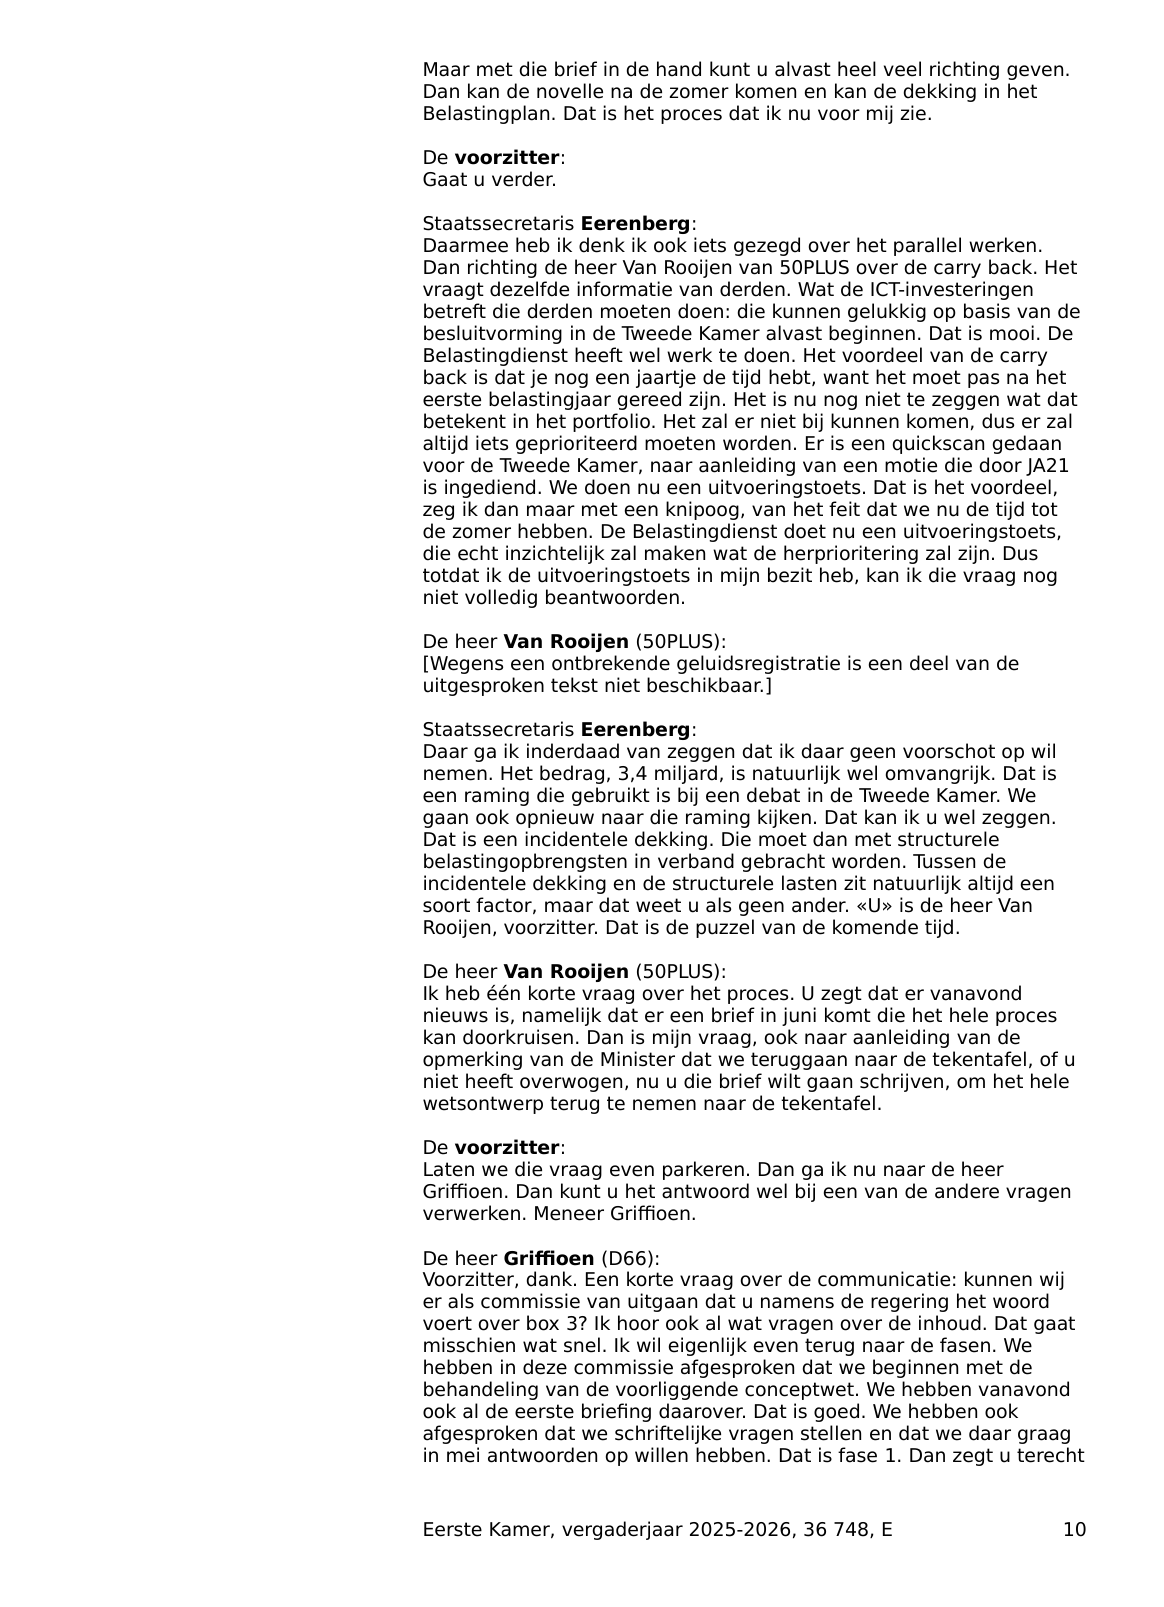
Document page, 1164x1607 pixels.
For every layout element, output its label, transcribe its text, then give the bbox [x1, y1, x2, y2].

text Ik heb één korte vraag over het proces. U zegt dat er vanavond nieuws is, namelijk dat er een brief in juni komt die het hele proces kan doorkruisen. Dan is mijn vraag, ook naar aanleiding van de opmerking van de Minister dat we teruggaan naar de tekentafel, of u niet heeft overwogen, nu u die brief wilt gaan schrijven, om het hele wetsontwerp terug te nemen naar de tekentafel. [422, 983, 1087, 1115]
text De heer Griffioen (D66): [422, 1247, 1087, 1269]
text Daarmee heb ik denk ik ook iets gezegd over het parallel werken. [422, 235, 1087, 257]
text Voorzitter, dank. Een korte vraag over de communicatie: kunnen wij er als commissie van uitgaan dat u namens de regering het woord voert over box 3? Ik hoor ook al wat vragen over de inhoud. Dat gaat misschien wat snel. Ik wil eigenlijk even terug naar de fasen. We hebben in deze commissie afgesproken dat we beginnen met de behandeling van de voorliggende conceptwet. We hebben vanavond ook al de eerste briefing daarover. Dat is goed. We hebben ook afgesproken dat we schriftelijke vragen stellen en dat we daar graag in mei antwoorden op willen hebben. Dat is fase 1. Dan zegt u terecht [422, 1269, 1087, 1467]
text Daar ga ik inderdaad van zeggen dat ik daar geen voorschot op wil nemen. Het bedrag, 3,4 miljard, is natuurlijk wel omvangrijk. Dat is een raming die gebruikt is bij een debat in de Tweede Kamer. We gaan ook opnieuw naar die raming kijken. Dat kan ik u wel zeggen. Dat is een incidentele dekking. Die moet dan met structurele belastingopbrengsten in verband gebracht worden. Tussen de incidentele dekking en de structurele lasten zit natuurlijk altijd een soort factor, maar dat weet u als geen ander. «U» is de heer Van Rooijen, voorzitter. Dat is de puzzel van de komende tijd. [422, 741, 1087, 939]
text De heer Van Rooijen (50PLUS): [422, 631, 1087, 653]
text Staatssecretaris Eerenberg: [422, 719, 1087, 741]
text De voorzitter: [422, 147, 1087, 169]
text Gaat u verder. [422, 169, 1087, 191]
text De heer Van Rooijen (50PLUS): [422, 961, 1087, 983]
text Staatssecretaris Eerenberg: [422, 213, 1087, 235]
text De voorzitter: [422, 1137, 1087, 1159]
text Maar met die brief in de hand kunt u alvast heel veel richting geven. Dan kan de novelle na de zomer komen en kan de dekking in het Belastingplan. Dat is het proces dat ik nu voor mij zie. [422, 59, 1087, 125]
text Laten we die vraag even parkeren. Dan ga ik nu naar de heer Griffioen. Dan kunt u het antwoord wel bij een van de andere vragen verwerken. Meneer Griffioen. [422, 1159, 1087, 1225]
text Dan richting de heer Van Rooijen van 50PLUS over de carry back. Het vraagt dezelfde informatie van derden. Wat de ICT-investeringen betreft die derden moeten doen: die kunnen gelukkig op basis van de besluitvorming in de Tweede Kamer alvast beginnen. Dat is mooi. De Belastingdienst heeft wel werk te doen. Het voordeel van de carry back is dat je nog een jaartje de tijd hebt, want het moet pas na het eerste belastingjaar gereed zijn. Het is nu nog niet te zeggen wat dat betekent in het portfolio. Het zal er niet bij kunnen komen, dus er zal altijd iets geprioriteerd moeten worden. Er is een quickscan gedaan voor de Tweede Kamer, naar aanleiding van een motie die door JA21 is ingediend. We doen nu een uitvoeringstoets. Dat is het voordeel, zeg ik dan maar met een knipoog, van het feit dat we nu de tijd tot de zomer hebben. De Belastingdienst doet nu een uitvoeringstoets, die echt inzichtelijk zal maken wat de herprioritering zal zijn. Dus totdat ik de uitvoeringstoets in mijn bezit heb, kan ik die vraag nog niet volledig beantwoorden. [422, 257, 1087, 609]
text [Wegens een ontbrekende geluidsregistratie is een deel van de uitgesproken tekst niet beschikbaar.] [422, 653, 1087, 697]
